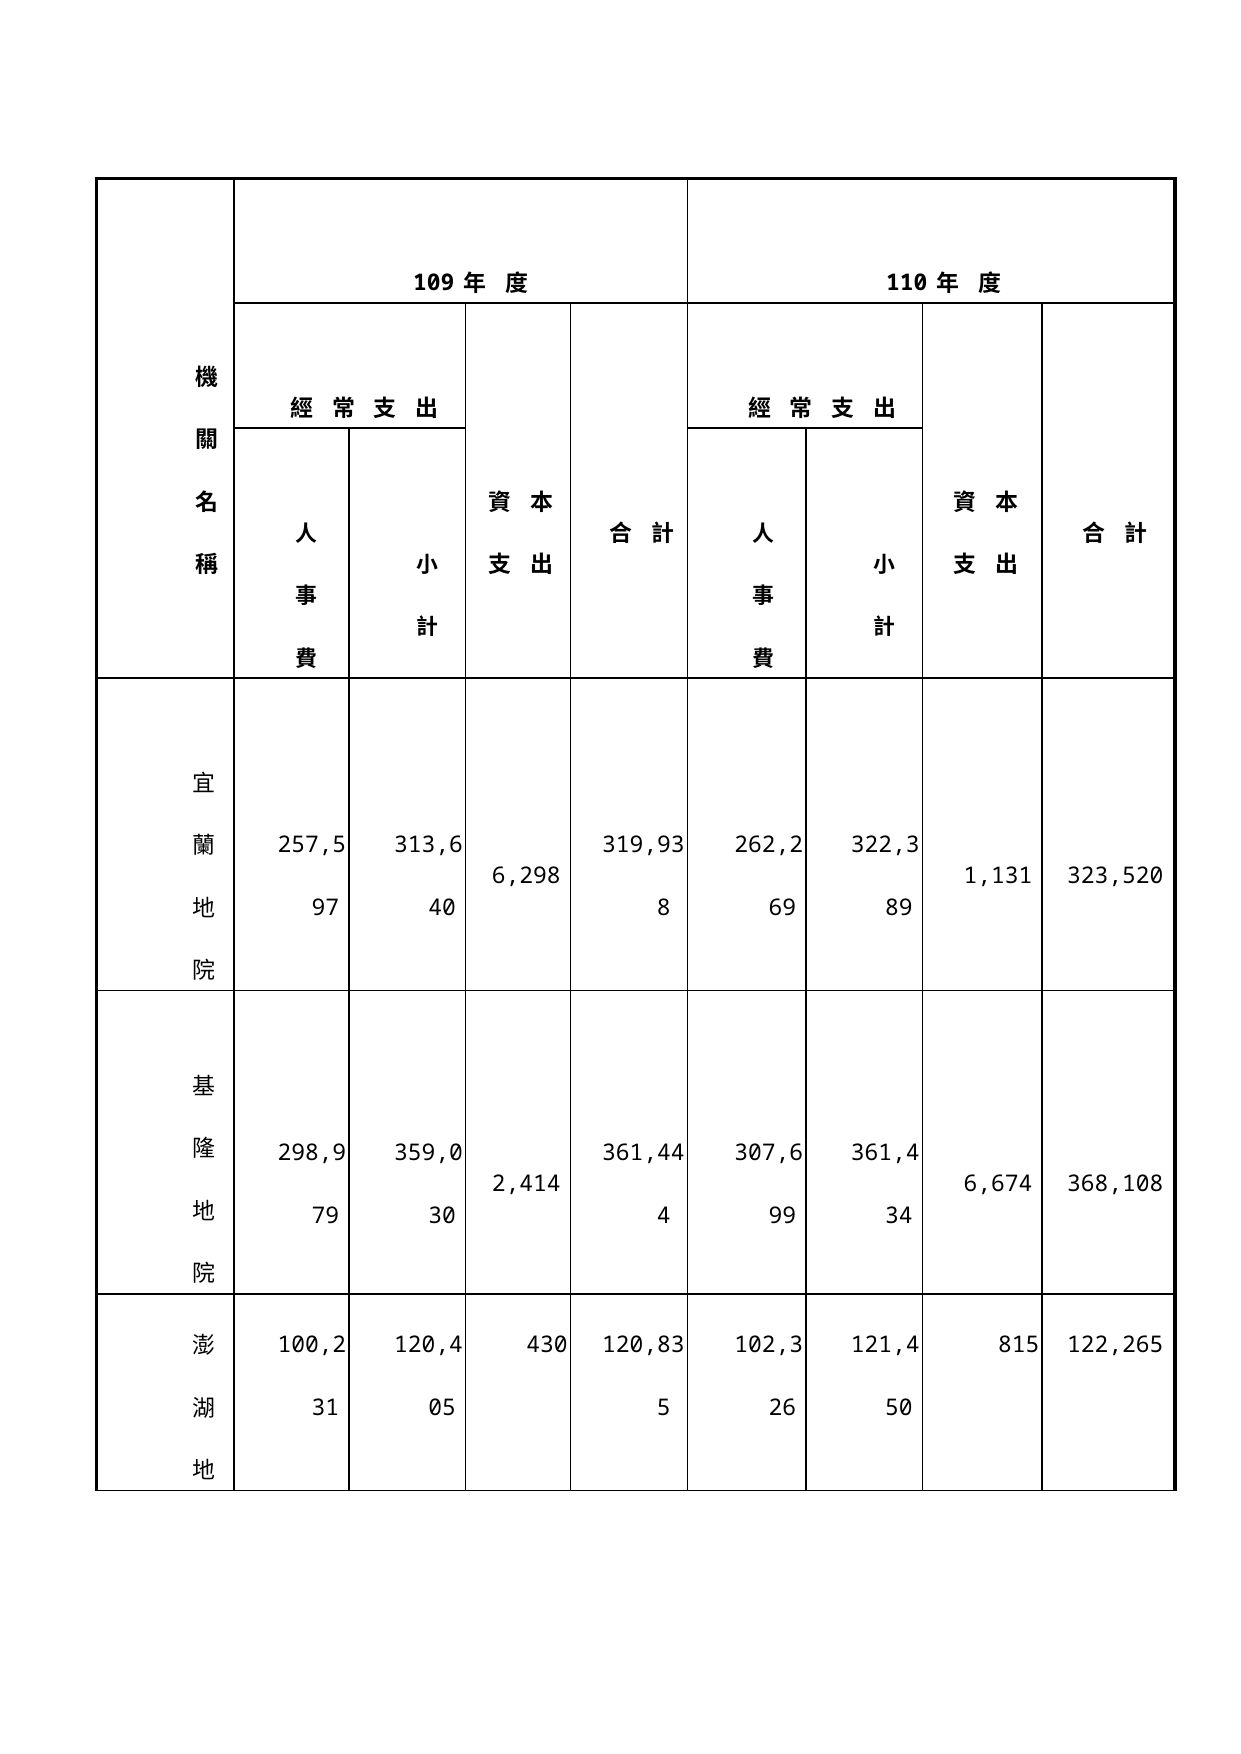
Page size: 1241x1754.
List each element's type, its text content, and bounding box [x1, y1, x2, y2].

table_cell 262,269 [688, 679, 805, 990]
table_cell 361,434 [807, 991, 922, 1293]
table_cell 313,640 [350, 679, 465, 990]
table_cell 小計 [807, 429, 922, 677]
table_cell 資本 支出 [466, 304, 570, 677]
table_cell 小計 [350, 429, 465, 677]
table_cell 資本 支出 [923, 304, 1041, 677]
table_cell 323,520 [1043, 679, 1173, 990]
table_cell 121,450 [807, 1295, 922, 1490]
table_cell 1,131 [923, 679, 1041, 990]
table_cell 經常支出 [235, 304, 465, 427]
table_cell 經常支出 [688, 304, 922, 427]
table_header 109年度 [235, 180, 687, 302]
table_cell 6,674 [923, 991, 1041, 1293]
table_cell 基隆地院 [98, 991, 233, 1293]
table_cell 宜蘭地院 [98, 679, 233, 990]
table_cell 368,108 [1043, 991, 1173, 1293]
table_cell 人事費 [688, 429, 805, 677]
table_cell 2,414 [466, 991, 570, 1293]
table_cell 322,389 [807, 679, 922, 990]
table_cell 120,835 [571, 1295, 687, 1490]
table_cell 102,326 [688, 1295, 805, 1490]
table_header 110年度 [688, 180, 1173, 302]
table_cell 319,938 [571, 679, 687, 990]
table_cell 人事費 [235, 429, 348, 677]
table_cell 307,699 [688, 991, 805, 1293]
table_cell 298,979 [235, 991, 348, 1293]
table_cell 430 [466, 1295, 570, 1490]
table_cell 120,405 [350, 1295, 465, 1490]
table_cell 6,298 [466, 679, 570, 990]
table_cell 100,231 [235, 1295, 348, 1490]
table_cell 361,444 [571, 991, 687, 1293]
table_cell 澎湖地 [98, 1295, 233, 1490]
table_cell 合計 [571, 304, 687, 677]
table_header 機關名稱 [98, 180, 233, 677]
table_cell 122,265 [1043, 1295, 1173, 1490]
table_cell 合計 [1043, 304, 1173, 677]
table_cell 359,030 [350, 991, 465, 1293]
table_cell 815 [923, 1295, 1041, 1490]
table_cell 257,597 [235, 679, 348, 990]
